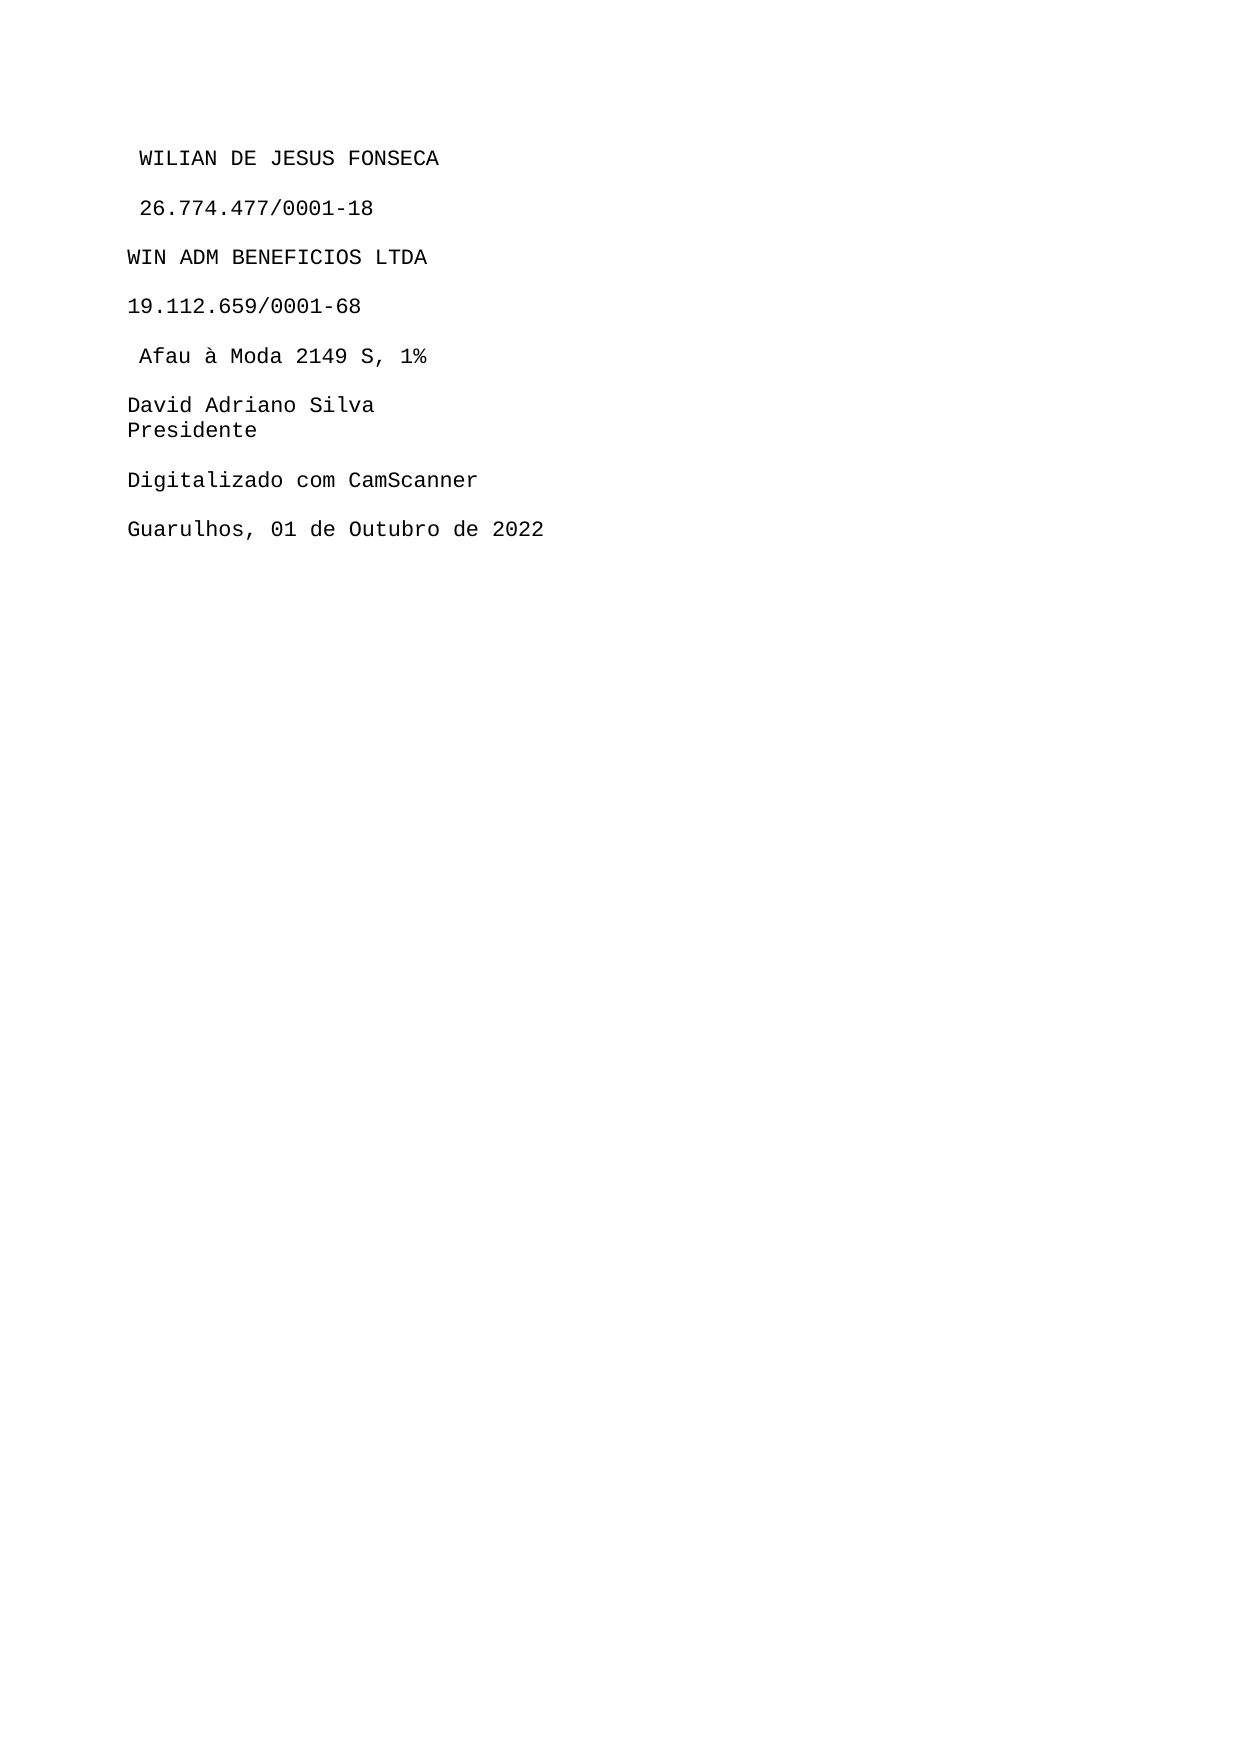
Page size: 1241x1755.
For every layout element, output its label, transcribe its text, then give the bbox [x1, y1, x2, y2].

text David Adriano Silva Presidente [127, 394, 508, 444]
text WIN ADM BENEFICIOS LTDA 19.112.659/0001-68 [127, 246, 442, 320]
text Digitalizado com CamScanner Guarulhos, 01 de Outubro de 2022 [127, 469, 619, 543]
text Afau à Moda 2149 S, 1% [139, 345, 1066, 369]
